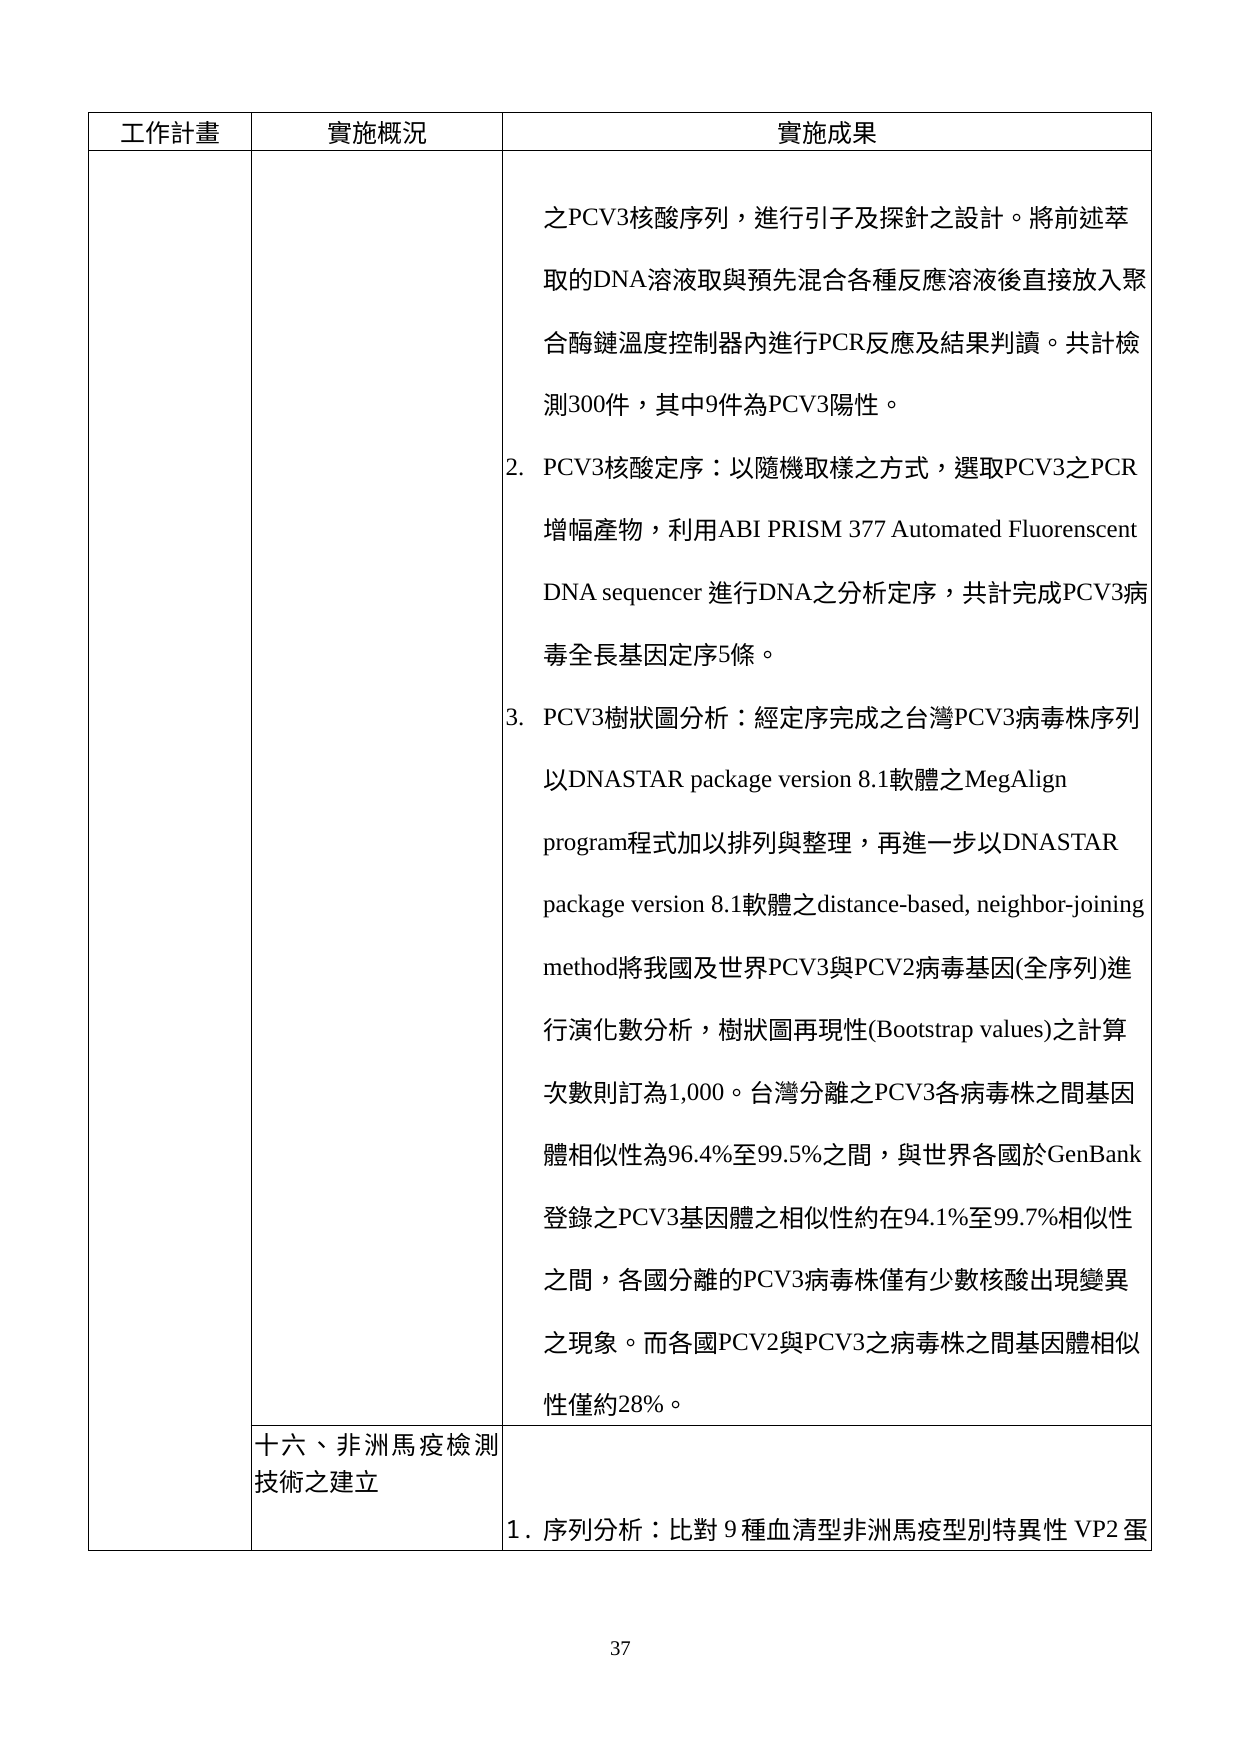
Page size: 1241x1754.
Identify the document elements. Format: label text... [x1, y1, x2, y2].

table_cell [89, 151, 251, 1550]
table_cell 序列分析：比對9種血清型非洲馬疫型別特異性VP2蛋 [503, 1426, 1151, 1550]
table_cell 十六、非洲馬疫檢測技術之建立 [252, 1426, 502, 1550]
table_cell 之PCV3核酸序列，進行引子及探針之設計。將前述萃取的DNA溶液取與預先混合各種反應溶液後直接放入聚合酶鏈溫度控制器內進行PCR反應及結果判讀。共計檢測300件，其中9件為PCV3陽性。 PCV3核酸定序：以隨機取樣之方式，選取PCV3之PCR增幅產物，利用ABI PRISM 377 Automated Fluorenscent DNA sequencer 進行DNA之分析定序，共計完成PCV3病毒全長基因定序5條。 PCV3樹狀圖分析：經定序完成之台灣PCV3病毒株序列以DNASTAR package version 8.1軟體之MegAlign program程式加以排列與整理，再進一步以DNASTAR package version 8.1軟體之distance-based, neighbor-joining method將我國及世界PCV3與PCV2病毒基因(全序列)進行演化數分析，樹狀圖再現性(Bootstrap values)之計算次數則訂為1,000。台灣分離之PCV3各病毒株之間基因體相似性為96.4%至99.5%之間，與世界各國於GenBank登錄之PCV3基因體之相似性約在94.1%至99.7%相似性之間，各國分離的PCV3病毒株僅有少數核酸出現變異之現象。而各國PCV2與PCV3之病毒株之間基因體相似性僅約28%。 [503, 151, 1151, 1425]
table_header 實施概況 [252, 113, 502, 149]
table_header 工作計畫 [89, 113, 251, 149]
table_cell [252, 151, 502, 1425]
table_header 實施成果 [503, 113, 1151, 149]
